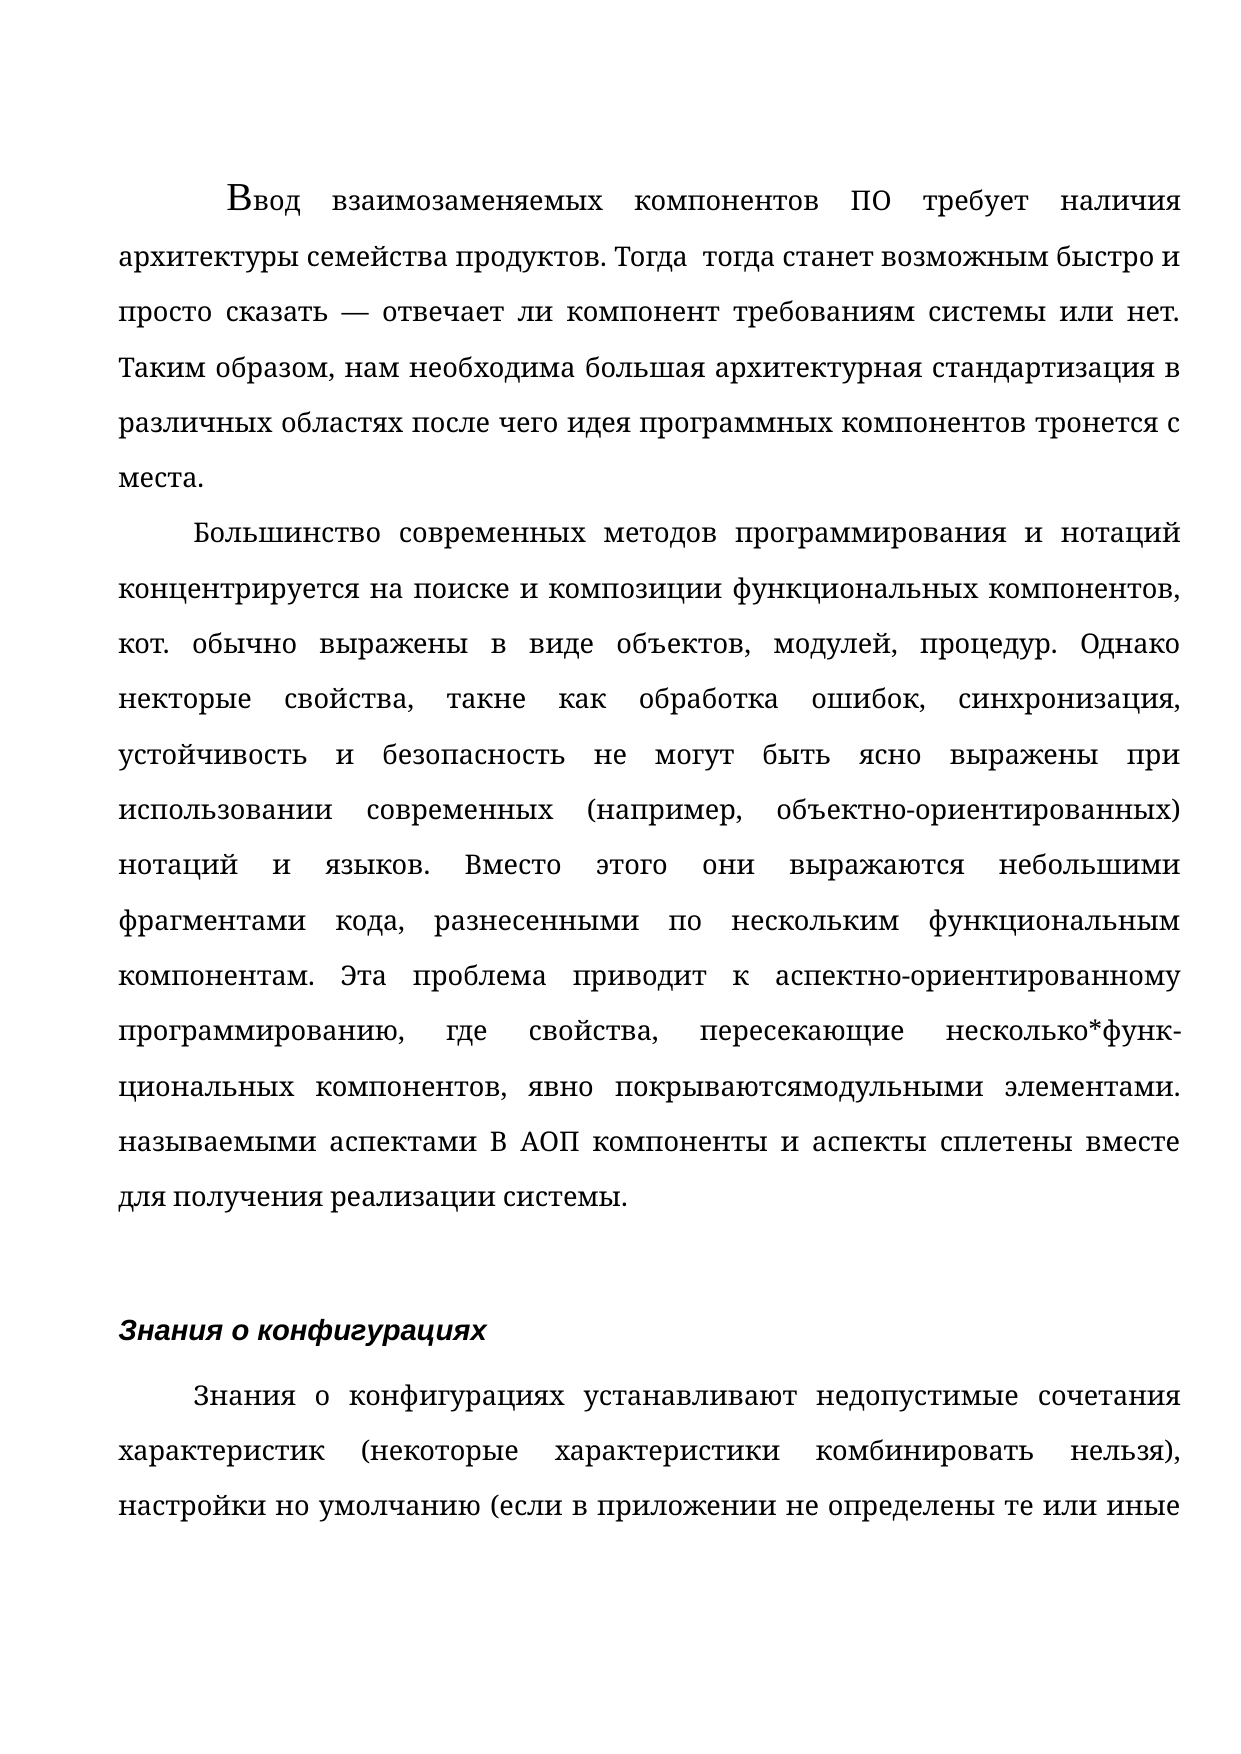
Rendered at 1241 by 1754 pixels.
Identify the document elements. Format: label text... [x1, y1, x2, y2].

subtitle Знания о конфигурациях [118, 1313, 1181, 1347]
text Ввод взаимозаменяемых компонентов ПО требует наличия архитектуры семейства продуктов. Тогда тогда станет возможным быстро и просто сказать — отвечает ли компонент требованиям системы или нет. Таким образом, нам необ­ходима большая архитектурная стандартизация в различных областях после чего идея программных компонентов тронется с места. [118, 173, 1181, 496]
text Зна­ния о конфигурациях устанавливают недопустимые сочетания характеристик (некоторые характеристики комбинировать нельзя), настройки но умолчанию (если в приложении не определены те или иные [118, 1376, 1181, 1524]
text Большинство современных методов программирования и нотаций концен­трируется на поиске и композиции функциональных компонентов, кот. обычно выражены в виде объектов, модулей, процедур. Однако некторые свой­ства, такне как обработка ошибок, синхронизация, устойчивость и безопасность не могут быть ясно выражены при использовании современных (например, объектно-ориентированных) нотаций и языков. Вместо этого они выражаются небольшими фрагментами кода, разнесенными по нескольким функциональным компонентам. Эта проблема приводит к аспектно-ориентированному программированию, где свойства, пересекающие несколько*функ­циональных компонентов, явно покрываютсямодульными элементами. называемыми аспектами В АОП компоненты и аспекты сплетены вместе для получения реализации системы. [118, 514, 1181, 1214]
